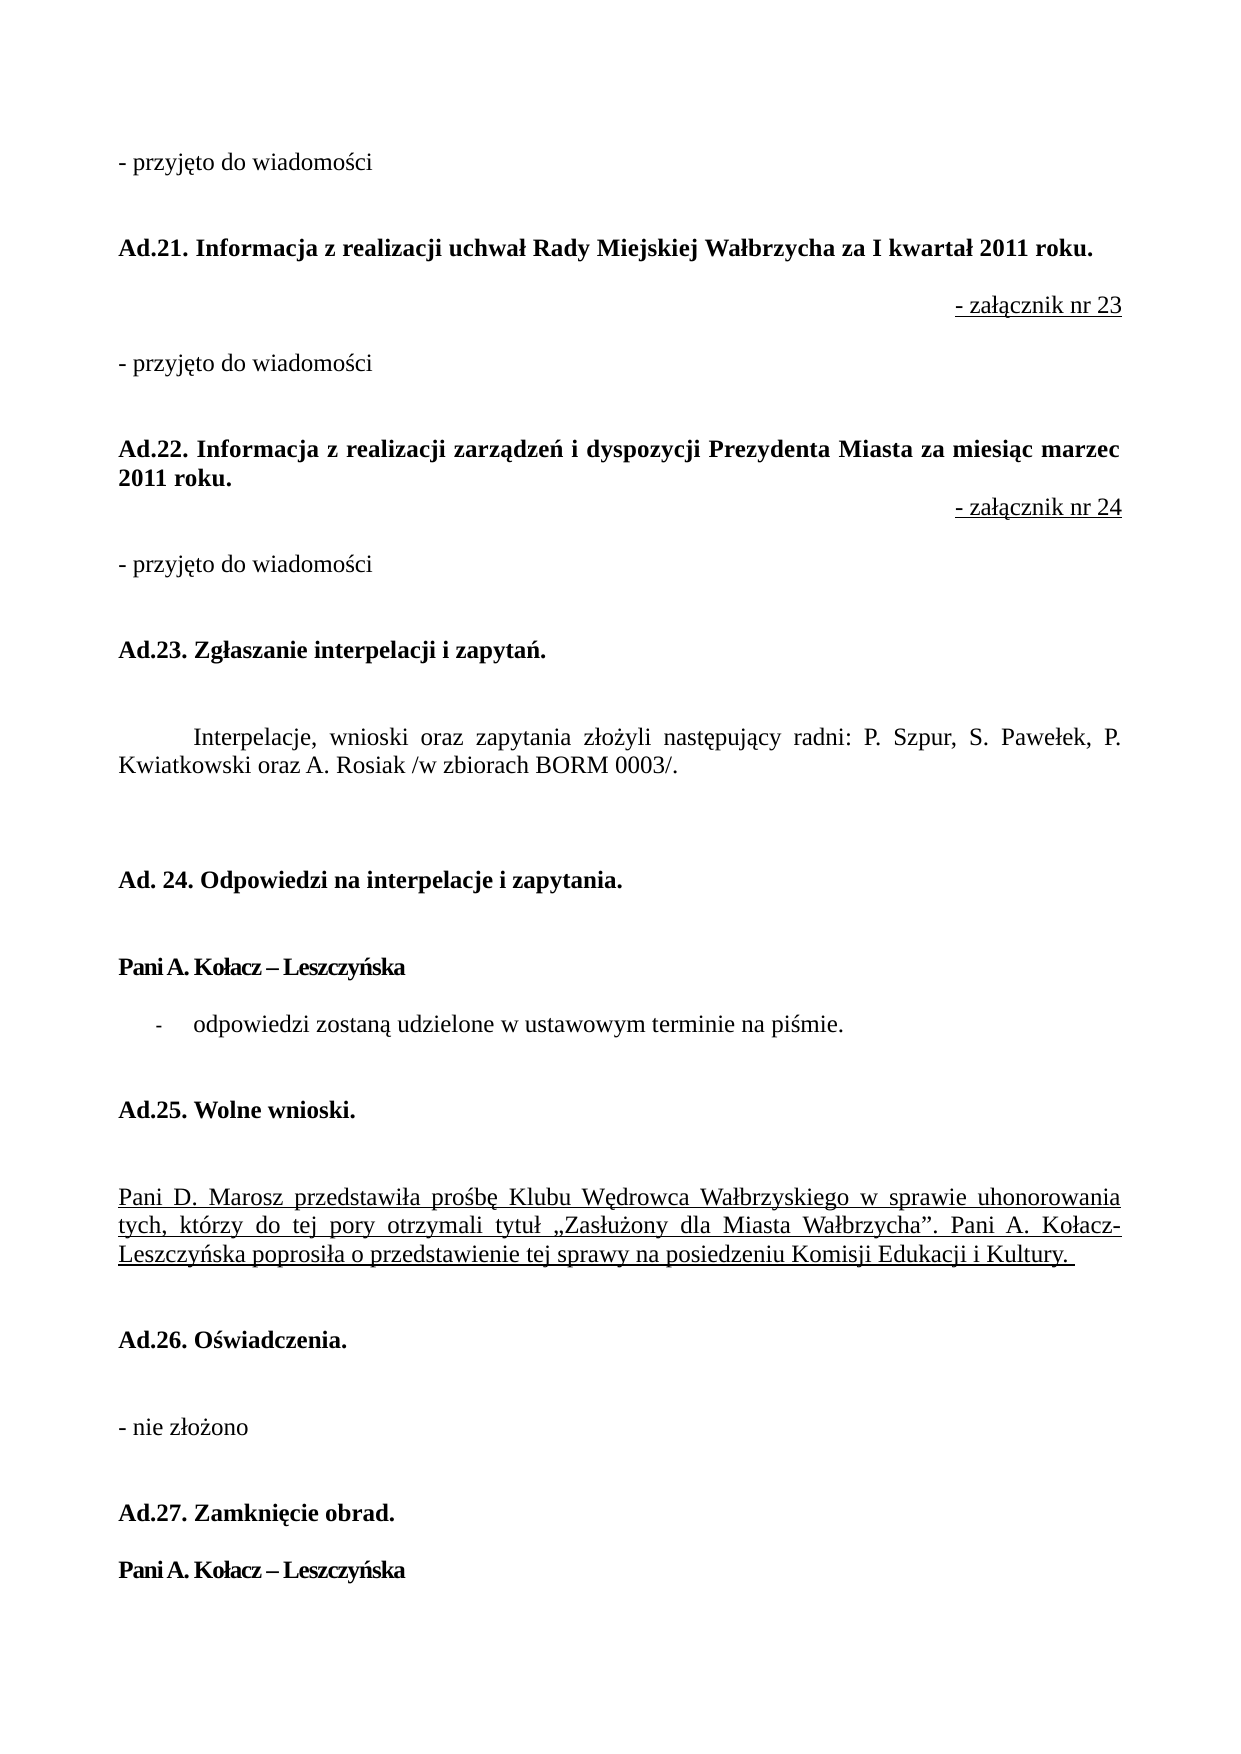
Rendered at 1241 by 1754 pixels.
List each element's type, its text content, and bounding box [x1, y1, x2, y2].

text Leszczyńska poprosiła o przedstawienie tej sprawy na posiedzeniu Komisji Edukacji i Kultury. [118, 1237, 1122, 1268]
text Pani D. Marosz przedstawiła prośbę Klubu Wędrowca Wałbrzyskiego w sprawie uhonorowania tych, którzy do tej pory otrzymali tytuł „Zasłużony dla Miasta Wałbrzycha”. Pani A. Kołacz- [118, 1182, 1122, 1236]
text - załącznik nr 24 [118, 492, 1122, 521]
text Interpelacje, wnioski oraz zapytania złożyli następujący radni: P. Szpur, S. Pawełek, P. Kwiatkowski oraz A. Rosiak /w zbiorach BORM 0003/. [118, 722, 1122, 779]
text Ad.21. Informacja z realizacji uchwał Rady Miejskiej Wałbrzycha za I kwartał 2011 roku. [118, 233, 1120, 262]
text - przyjęto do wiadomości [118, 348, 1122, 377]
text Ad.26. Oświadczenia. [118, 1326, 1122, 1354]
text Ad.25. Wolne wnioski. [118, 1096, 1122, 1124]
text Ad.23. Zgłaszanie interpelacji i zapytań. [118, 636, 1122, 664]
text Ad. 24. Odpowiedzi na interpelacje i zapytania. [118, 866, 1122, 894]
text Pani A. Kołacz – Leszczyńska [118, 1556, 1122, 1584]
text - przyjęto do wiadomości [118, 147, 1122, 176]
text - nie złożono [118, 1412, 1122, 1441]
text - załącznik nr 23 [118, 291, 1122, 319]
text Pani A. Kołacz – Leszczyńska [118, 952, 1122, 981]
text Ad.22. Informacja z realizacji zarządzeń i dyspozycji Prezydenta Miasta za miesiąc marzec 2011 roku. [118, 434, 1122, 492]
list odpowiedzi zostaną udzielone w ustawowym terminie na piśmie. [156, 1009, 1122, 1038]
text - przyjęto do wiadomości [118, 549, 1122, 578]
text Ad.27. Zamknięcie obrad. [118, 1498, 1122, 1527]
